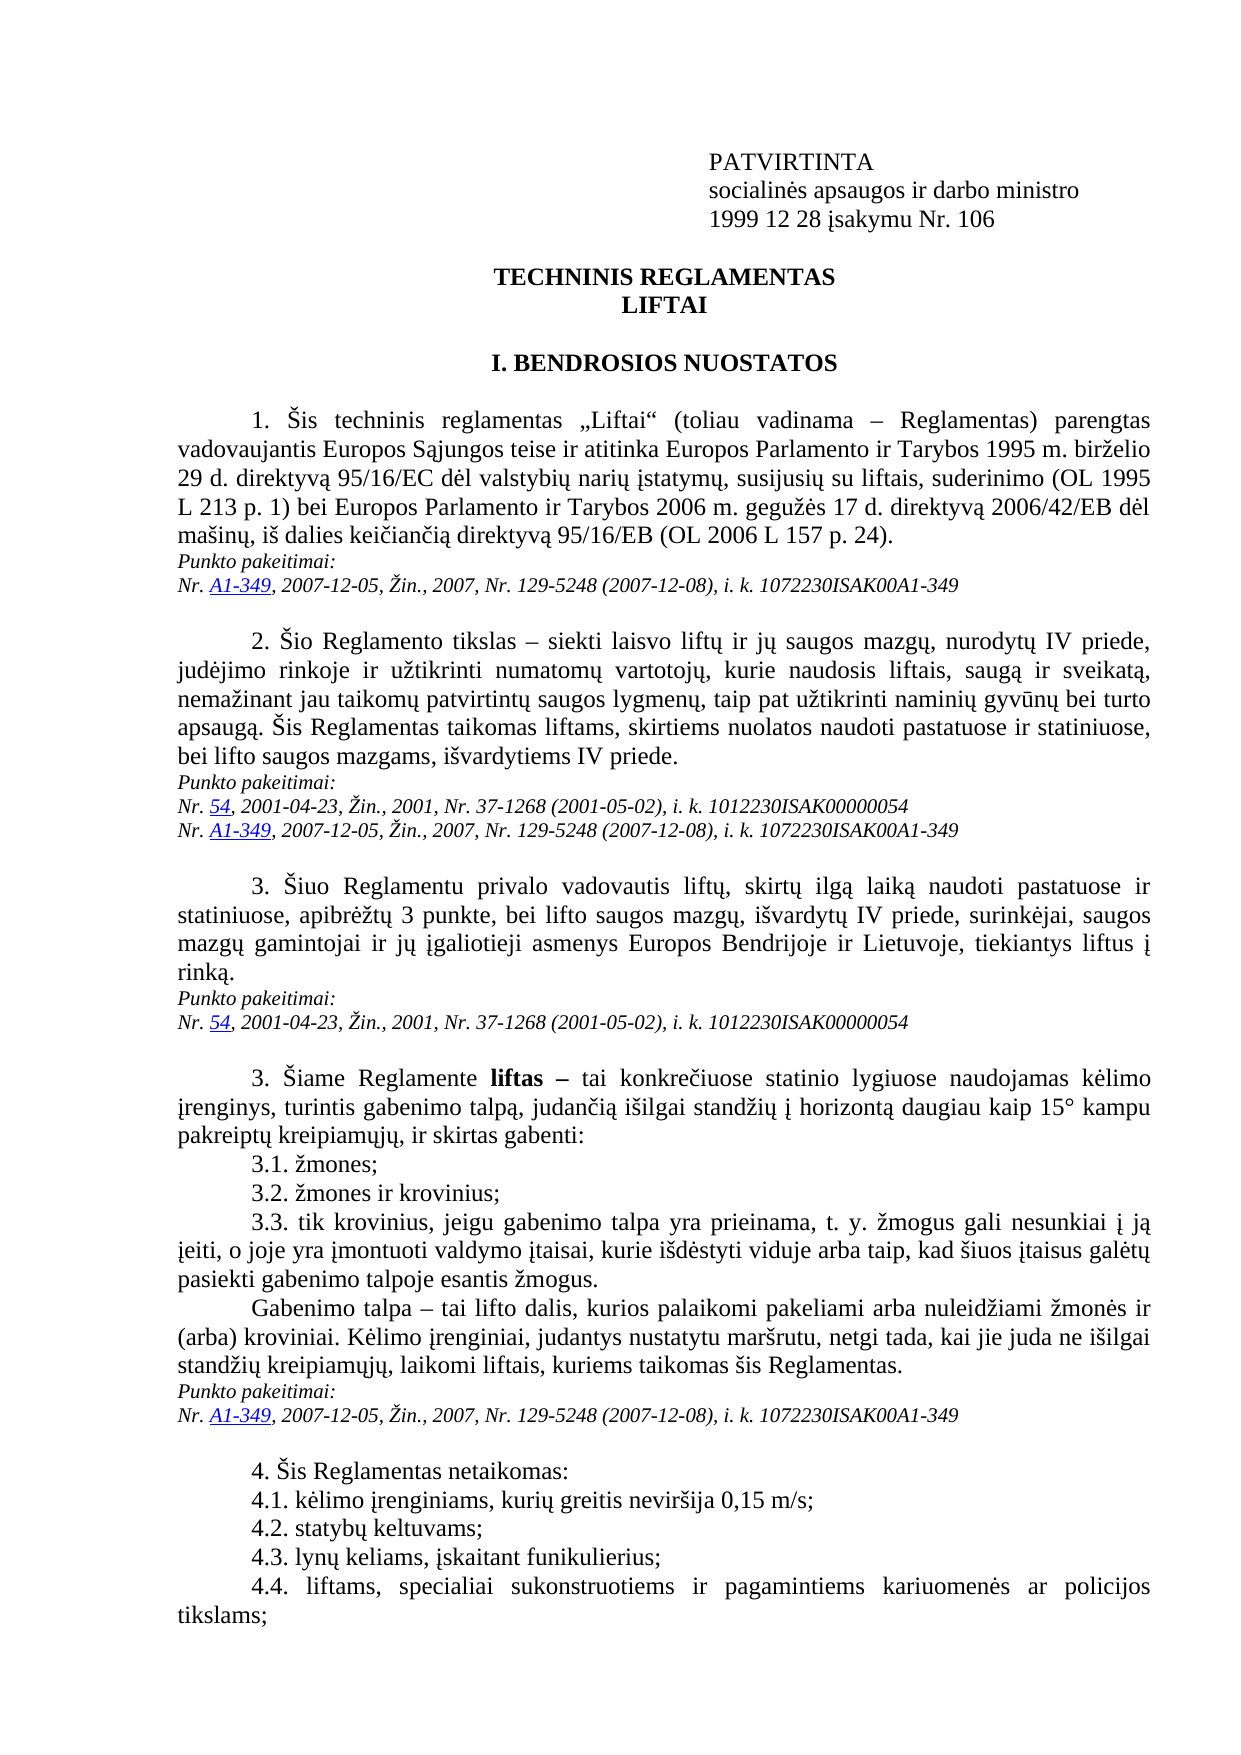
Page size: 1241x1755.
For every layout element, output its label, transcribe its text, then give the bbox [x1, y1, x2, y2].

text Techninis reglamentas LIFTAI [177, 262, 1152, 319]
text Punkto pakeitimai: [177, 549, 1152, 573]
text Nr. A1-349, 2007-12-05, Žin., 2007, Nr. 129-5248 (2007-12-08), i. k. 1072230ISAK00A1-349 [177, 818, 1152, 842]
text Patvirtinta [177, 147, 1152, 176]
text 4.2. statybų keltuvams; [177, 1513, 1152, 1542]
text 1999 12 28 įsakymu Nr. 106 [177, 204, 1152, 233]
text 3. Šiame Reglamente liftas – tai konkrečiuose statinio lygiuose naudojamas kėlimo įrenginys, turintis gabenimo talpą, judančią išilgai standžių į horizontą daugiau kaip 15° kampu pakreiptų kreipiamųjų, ir skirtas gabenti: [177, 1063, 1152, 1149]
text 2. Šio Reglamento tikslas – siekti laisvo liftų ir jų saugos mazgų, nurodytų IV priede, judėjimo rinkoje ir užtikrinti numatomų vartotojų, kurie naudosis liftais, saugą ir sveikatą, nemažinant jau taikomų patvirtintų saugos lygmenų, taip pat užtikrinti naminių gyvūnų bei turto apsaugą. Šis Reglamentas taikomas liftams, skirtiems nuolatos naudoti pastatuose ir statiniuose, bei lifto saugos mazgams, išvardytiems IV priede. [177, 626, 1152, 770]
text 4.4. liftams, specialiai sukonstruotiems ir pagamintiems kariuomenės ar policijos tikslams; [177, 1571, 1152, 1628]
text Nr. A1-349, 2007-12-05, Žin., 2007, Nr. 129-5248 (2007-12-08), i. k. 1072230ISAK00A1-349 [177, 1403, 1152, 1427]
text Nr. 54, 2001-04-23, Žin., 2001, Nr. 37-1268 (2001-05-02), i. k. 1012230ISAK00000054 [177, 1010, 1152, 1034]
text Punkto pakeitimai: [177, 986, 1152, 1010]
text 4.1. kėlimo įrenginiams, kurių greitis neviršija 0,15 m/s; [177, 1485, 1152, 1513]
text 3. Šiuo Reglamentu privalo vadovautis liftų, skirtų ilgą laiką naudoti pastatuose ir statiniuose, apibrėžtų 3 punkte, bei lifto saugos mazgų, išvardytų IV priede, surinkėjai, saugos mazgų gamintojai ir jų įgaliotieji asmenys Europos Bendrijoje ir Lietuvoje, tiekiantys liftus į rinką. [177, 871, 1152, 986]
text Nr. A1-349, 2007-12-05, Žin., 2007, Nr. 129-5248 (2007-12-08), i. k. 1072230ISAK00A1-349 [177, 573, 1152, 597]
text 3.1. žmones; [177, 1149, 1152, 1178]
text socialinės apsaugos ir darbo ministro [177, 176, 1152, 204]
text 1. Šis techninis reglamentas „Liftai“ (toliau vadinama – Reglamentas) parengtas vadovaujantis Europos Sąjungos teise ir atitinka Europos Parlamento ir Tarybos 1995 m. birželio 29 d. direktyvą 95/16/EC dėl valstybių narių įstatymų, susijusių su liftais, suderinimo (OL 1995 L 213 p. 1) bei Europos Parlamento ir Tarybos 2006 m. gegužės 17 d. direktyvą 2006/42/EB dėl mašinų, iš dalies keičiančią direktyvą 95/16/EB (OL 2006 L 157 p. 24). [177, 406, 1152, 549]
text Punkto pakeitimai: [177, 1379, 1152, 1403]
text Punkto pakeitimai: [177, 770, 1152, 794]
text 4.3. lynų keliams, įskaitant funikulierius; [177, 1542, 1152, 1571]
text Gabenimo talpa – tai lifto dalis, kurios palaikomi pakeliami arba nuleidžiami žmonės ir (arba) kroviniai. Kėlimo įrenginiai, judantys nustatytu maršrutu, netgi tada, kai jie juda ne išilgai standžių kreipiamųjų, laikomi liftais, kuriems taikomas šis Reglamentas. [177, 1293, 1152, 1379]
text I. BENDROSIOS NUOSTATOS [177, 348, 1152, 377]
text 3.3. tik krovinius, jeigu gabenimo talpa yra prieinama, t. y. žmogus gali nesunkiai į ją įeiti, o joje yra įmontuoti valdymo įtaisai, kurie išdėstyti viduje arba taip, kad šiuos įtaisus galėtų pasiekti gabenimo talpoje esantis žmogus. [177, 1207, 1152, 1293]
text 3.2. žmones ir krovinius; [177, 1178, 1152, 1207]
text Nr. 54, 2001-04-23, Žin., 2001, Nr. 37-1268 (2001-05-02), i. k. 1012230ISAK00000054 [177, 794, 1152, 818]
text 4. Šis Reglamentas netaikomas: [177, 1456, 1152, 1485]
